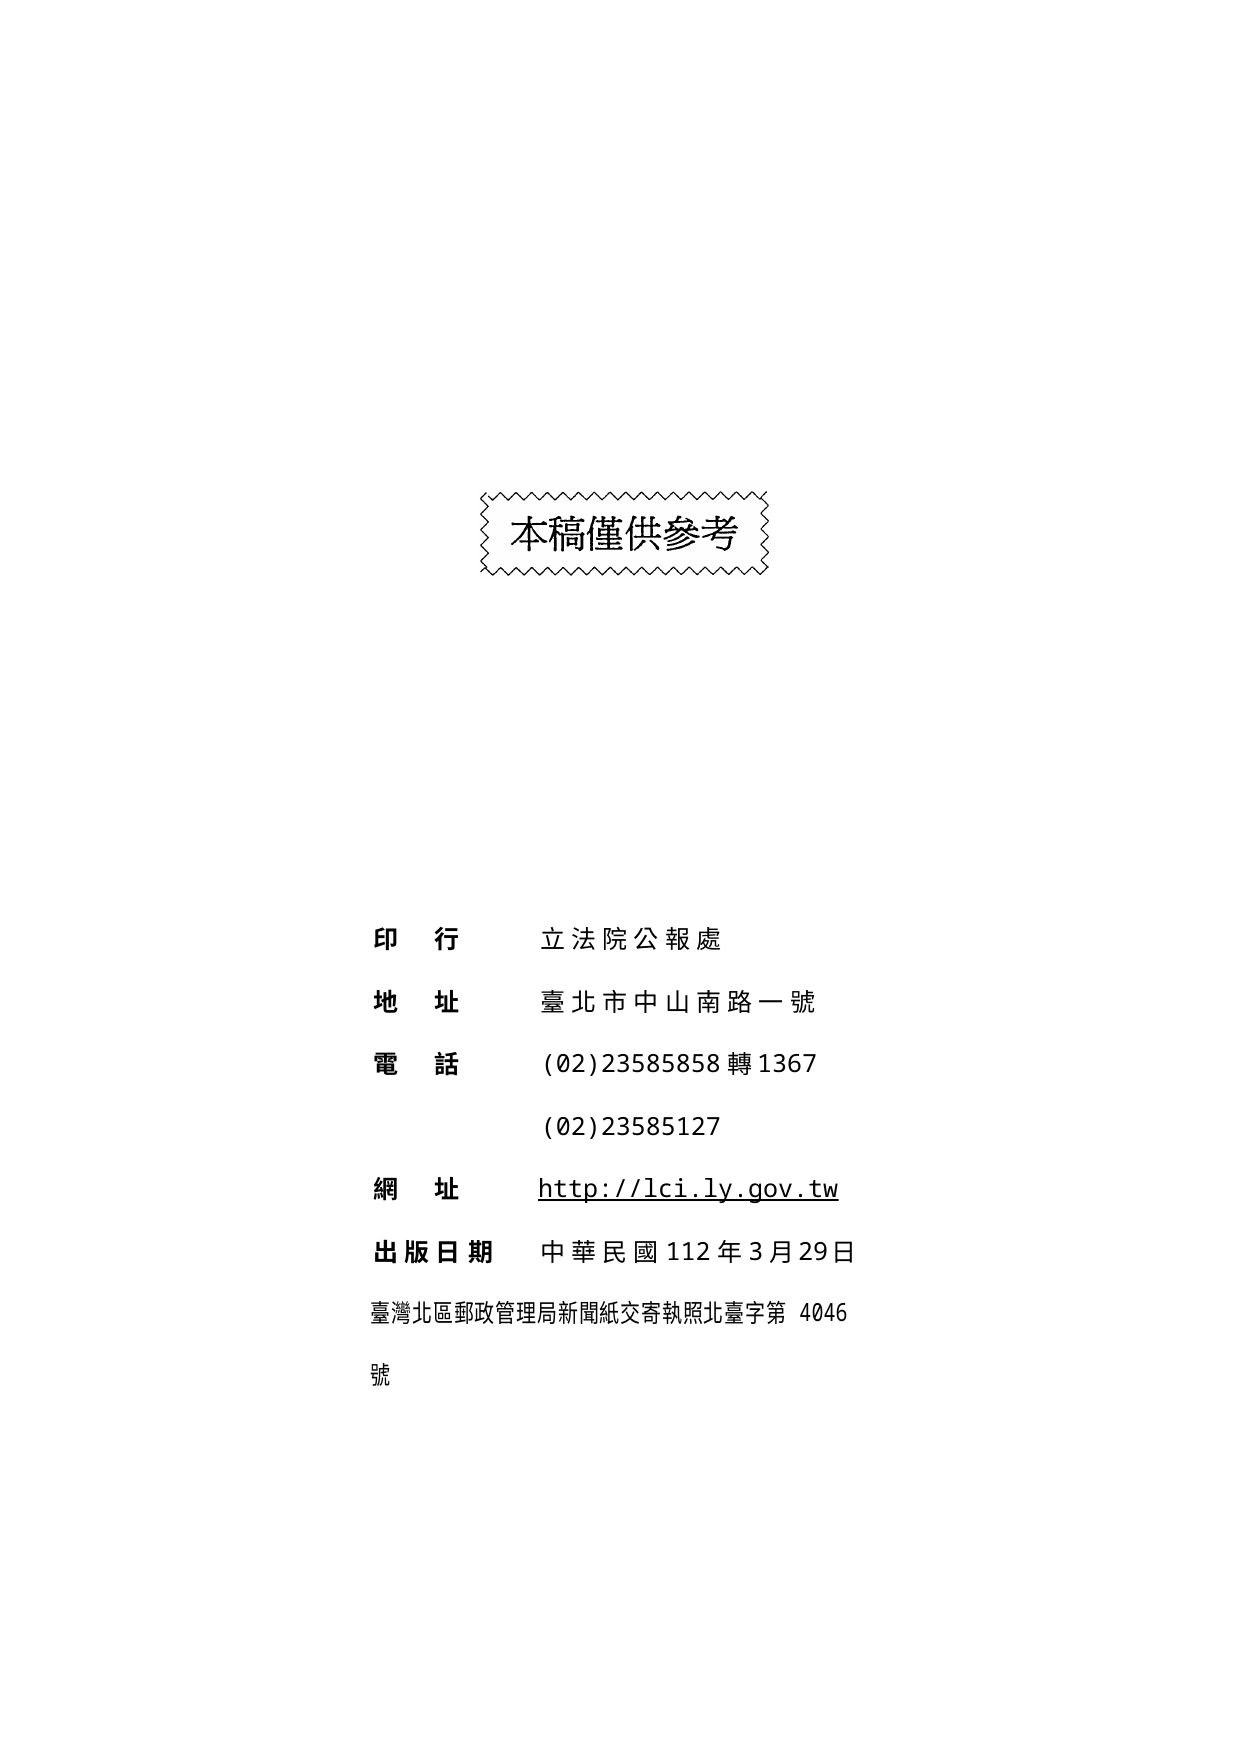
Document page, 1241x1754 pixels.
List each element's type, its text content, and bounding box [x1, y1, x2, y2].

table_cell 網址 [362, 1156, 534, 1219]
table_header [468, 406, 773, 594]
table_cell 中華民國112年3月29日 [534, 1219, 878, 1281]
table_cell 臺灣北區郵政管理局新聞紙交寄執照北臺字第4046號 [362, 1281, 878, 1406]
table_cell 出版日期 [362, 1219, 534, 1281]
table_cell http://lci.ly.gov.tw [534, 1156, 878, 1219]
table_cell 臺北市中山南路一號 [534, 969, 878, 1031]
table_cell (02)23585858轉1367 (02)23585127 [534, 1031, 878, 1156]
table_cell 地址 [362, 969, 534, 1031]
table_header 印行 [362, 906, 534, 969]
table_header 立法院公報處 [534, 906, 878, 969]
table_cell 電話 [362, 1031, 534, 1156]
